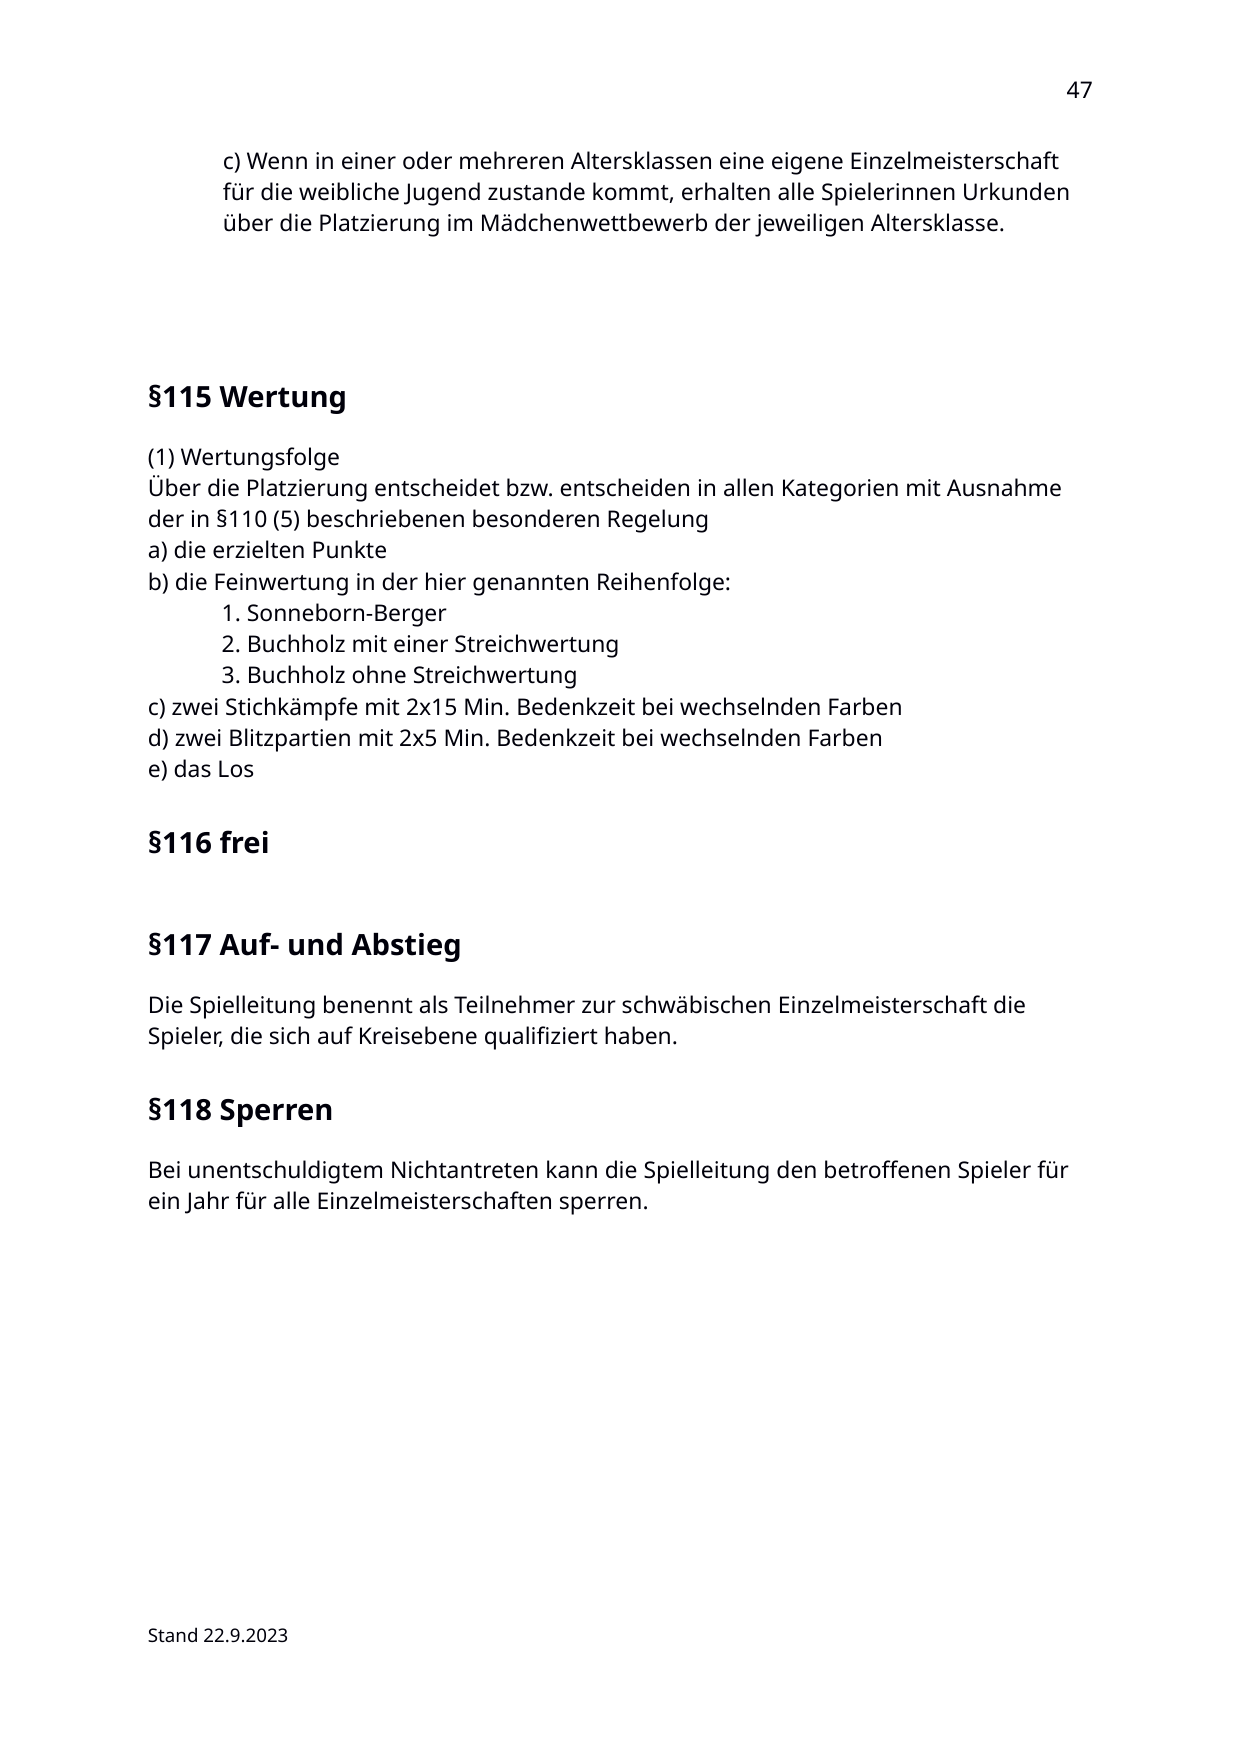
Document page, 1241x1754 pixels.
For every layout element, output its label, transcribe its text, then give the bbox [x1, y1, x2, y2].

text a) die erzielten Punkte [148, 534, 1093, 566]
text §115 Wertung [148, 376, 1093, 416]
text (1) Wertungsfolge [148, 441, 1093, 472]
text e) das Los [148, 753, 1093, 784]
text 1. Sonneborn-Berger [148, 597, 1093, 628]
text Die Spielleitung benennt als Teilnehmer zur schwäbischen Einzelmeisterschaft die Spieler, die sich auf Kreisebene qualifiziert haben. [148, 989, 1093, 1051]
text §117 Auf- und Abstieg [148, 924, 1093, 964]
text Über die Platzierung entscheidet bzw. entscheiden in allen Kategorien mit Ausnahme der in §110 (5) beschriebenen besonderen Regelung [148, 472, 1093, 534]
text c) Wenn in einer oder mehreren Altersklassen eine eigene Einzelmeisterschaft für die weibliche Jugend zustande kommt, erhalten alle Spielerinnen Urkunden über die Platzierung im Mädchenwettbewerb der jeweiligen Altersklasse. [223, 145, 1093, 238]
text §116 frei [148, 822, 1093, 862]
text 3. Buchholz ohne Streichwertung [148, 659, 1093, 691]
text c) zwei Stichkämpfe mit 2x15 Min. Bedenkzeit bei wechselnden Farben [148, 691, 1093, 722]
text 2. Buchholz mit einer Streichwertung [148, 628, 1093, 659]
text Bei unentschuldigtem Nichtantreten kann die Spielleitung den betroffenen Spieler für ein Jahr für alle Einzelmeisterschaften sperren. [148, 1153, 1093, 1216]
text b) die Feinwertung in der hier genannten Reihenfolge: [148, 566, 1093, 597]
text §118 Sperren [148, 1089, 1093, 1128]
text d) zwei Blitzpartien mit 2x5 Min. Bedenkzeit bei wechselnden Farben [148, 722, 1093, 753]
